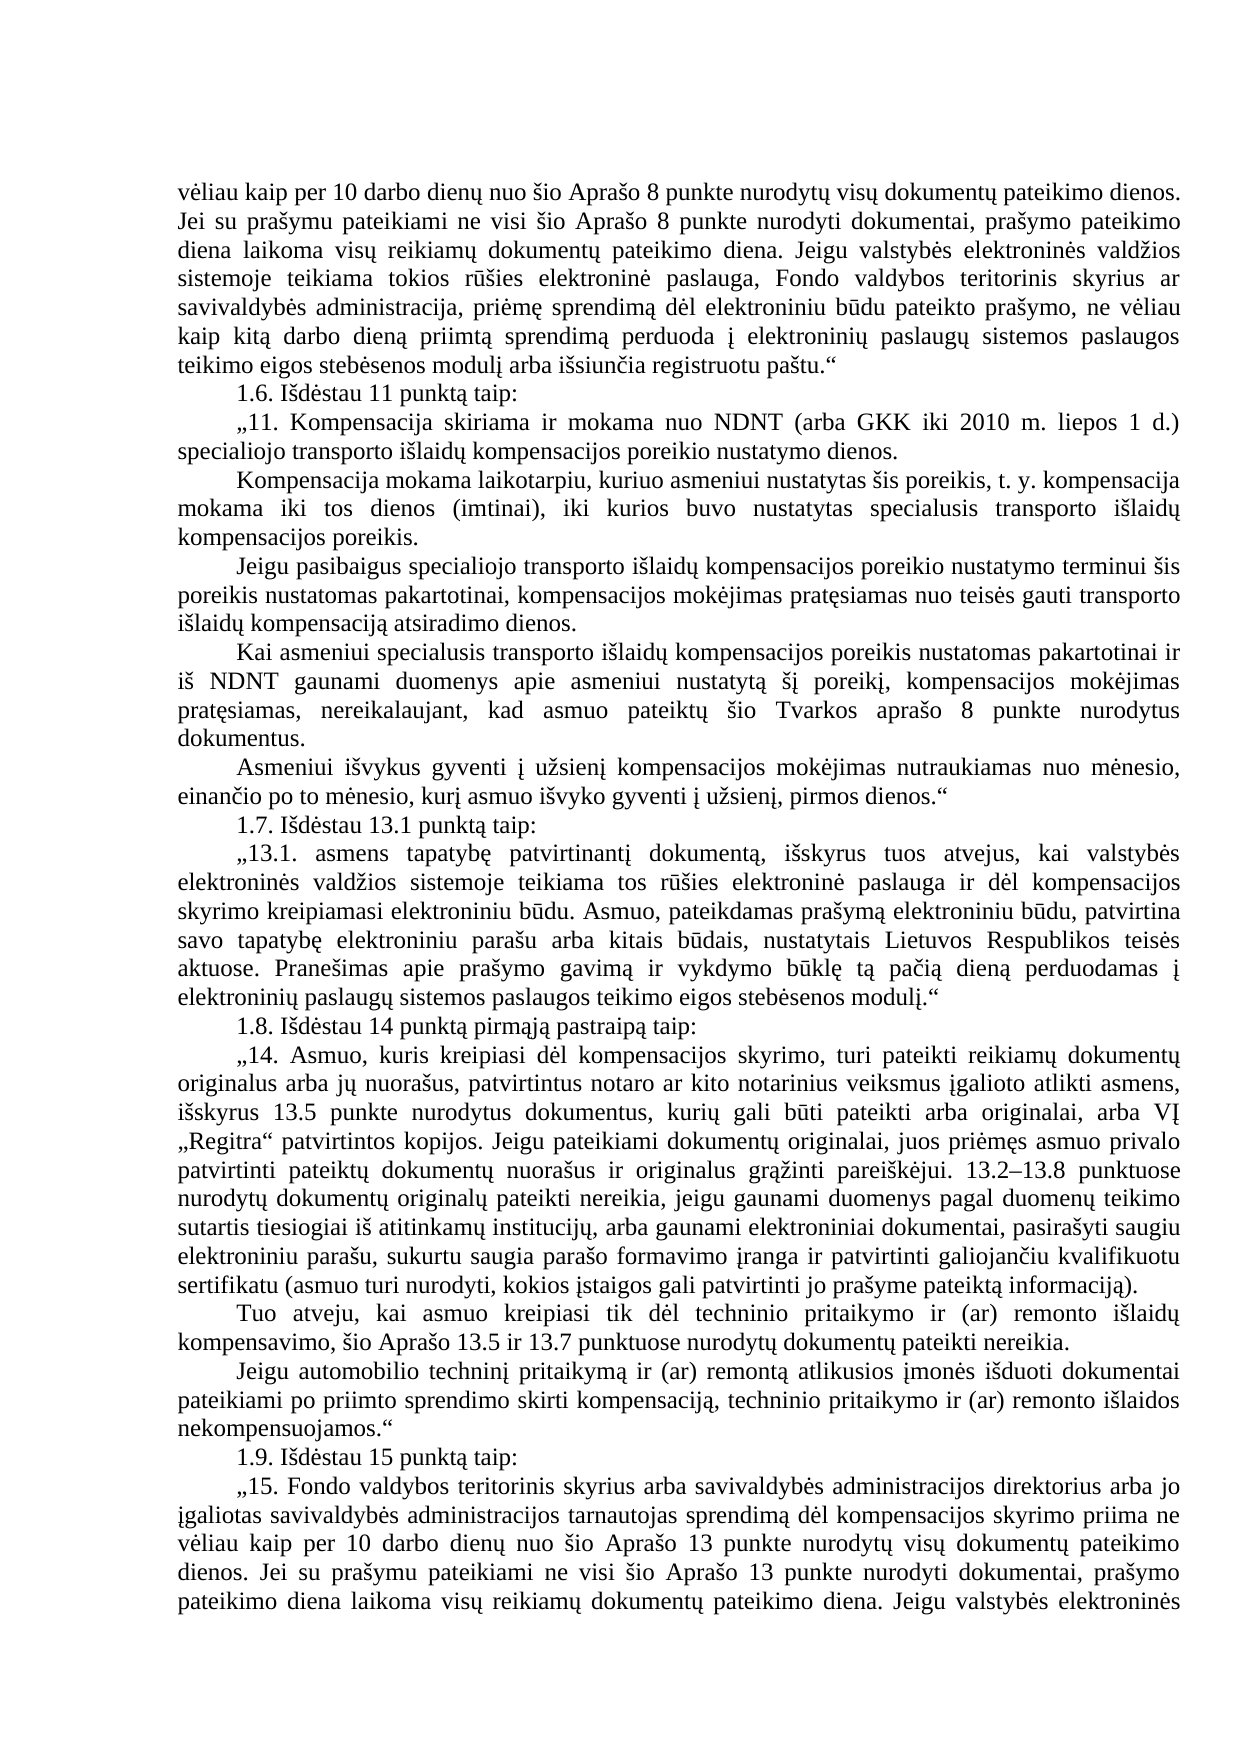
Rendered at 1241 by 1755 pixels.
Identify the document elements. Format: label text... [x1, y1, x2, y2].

text Tuo atveju, kai asmuo kreipiasi tik dėl techninio pritaikymo ir (ar) remonto išlaidų kompensavimo, šio Aprašo 13.5 ir 13.7 punktuose nurodytų dokumentų pateikti nereikia. [177, 1298, 1181, 1356]
text Kai asmeniui specialusis transporto išlaidų kompensacijos poreikis nustatomas pakartotinai ir iš NDNT gaunami duomenys apie asmeniui nustatytą šį poreikį, kompensacijos mokėjimas pratęsiamas, nereikalaujant, kad asmuo pateiktų šio Tvarkos aprašo 8 punkte nurodytus dokumentus. [177, 637, 1181, 752]
text „13.1. asmens tapatybę patvirtinantį dokumentą, išskyrus tuos atvejus, kai valstybės elektroninės valdžios sistemoje teikiama tos rūšies elektroninė paslauga ir dėl kompensacijos skyrimo kreipiamasi elektroniniu būdu. Asmuo, pateikdamas prašymą elektroniniu būdu, patvirtina savo tapatybę elektroniniu parašu arba kitais būdais, nustatytais Lietuvos Respublikos teisės aktuose. Pranešimas apie prašymo gavimą ir vykdymo būklę tą pačią dieną perduodamas į elektroninių paslaugų sistemos paslaugos teikimo eigos stebėsenos modulį.“ [177, 838, 1181, 1011]
text 1.8. Išdėstau 14 punktą pirmąją pastraipą taip: [177, 1011, 1181, 1040]
text vėliau kaip per 10 darbo dienų nuo šio Aprašo 8 punkte nurodytų visų dokumentų pateikimo dienos. Jei su prašymu pateikiami ne visi šio Aprašo 8 punkte nurodyti dokumentai, prašymo pateikimo diena laikoma visų reikiamų dokumentų pateikimo diena. Jeigu valstybės elektroninės valdžios sistemoje teikiama tokios rūšies elektroninė paslauga, Fondo valdybos teritorinis skyrius ar savivaldybės administracija, priėmę sprendimą dėl elektroniniu būdu pateikto prašymo, ne vėliau kaip kitą darbo dieną priimtą sprendimą perduoda į elektroninių paslaugų sistemos paslaugos teikimo eigos stebėsenos modulį arba išsiunčia registruotu paštu.“ [177, 177, 1181, 378]
text Jeigu pasibaigus specialiojo transporto išlaidų kompensacijos poreikio nustatymo terminui šis poreikis nustatomas pakartotinai, kompensacijos mokėjimas pratęsiamas nuo teisės gauti transporto išlaidų kompensaciją atsiradimo dienos. [177, 551, 1181, 637]
text 1.6. Išdėstau 11 punktą taip: [177, 378, 1181, 407]
text Asmeniui išvykus gyventi į užsienį kompensacijos mokėjimas nutraukiamas nuo mėnesio, einančio po to mėnesio, kurį asmuo išvyko gyventi į užsienį, pirmos dienos.“ [177, 752, 1181, 810]
text „11. Kompensacija skiriama ir mokama nuo NDNT (arba GKK iki 2010 m. liepos 1 d.) specialiojo transporto išlaidų kompensacijos poreikio nustatymo dienos. [177, 407, 1181, 465]
text 1.7. Išdėstau 13.1 punktą taip: [177, 810, 1181, 838]
text „15. Fondo valdybos teritorinis skyrius arba savivaldybės administracijos direktorius arba jo įgaliotas savivaldybės administracijos tarnautojas sprendimą dėl kompensacijos skyrimo priima ne vėliau kaip per 10 darbo dienų nuo šio Aprašo 13 punkte nurodytų visų dokumentų pateikimo dienos. Jei su prašymu pateikiami ne visi šio Aprašo 13 punkte nurodyti dokumentai, prašymo pateikimo diena laikoma visų reikiamų dokumentų pateikimo diena. Jeigu valstybės elektroninės [177, 1471, 1181, 1615]
text Jeigu automobilio techninį pritaikymą ir (ar) remontą atlikusios įmonės išduoti dokumentai pateikiami po priimto sprendimo skirti kompensaciją, techninio pritaikymo ir (ar) remonto išlaidos nekompensuojamos.“ [177, 1356, 1181, 1442]
text 1.9. Išdėstau 15 punktą taip: [177, 1442, 1181, 1471]
text Kompensacija mokama laikotarpiu, kuriuo asmeniui nustatytas šis poreikis, t. y. kompensacija mokama iki tos dienos (imtinai), iki kurios buvo nustatytas specialusis transporto išlaidų kompensacijos poreikis. [177, 465, 1181, 551]
text „14. Asmuo, kuris kreipiasi dėl kompensacijos skyrimo, turi pateikti reikiamų dokumentų originalus arba jų nuorašus, patvirtintus notaro ar kito notarinius veiksmus įgalioto atlikti asmens, išskyrus 13.5 punkte nurodytus dokumentus, kurių gali būti pateikti arba originalai, arba VĮ „Regitra“ patvirtintos kopijos. Jeigu pateikiami dokumentų originalai, juos priėmęs asmuo privalo patvirtinti pateiktų dokumentų nuorašus ir originalus grąžinti pareiškėjui. 13.2–13.8 punktuose nurodytų dokumentų originalų pateikti nereikia, jeigu gaunami duomenys pagal duomenų teikimo sutartis tiesiogiai iš atitinkamų institucijų, arba gaunami elektroniniai dokumentai, pasirašyti saugiu elektroniniu parašu, sukurtu saugia parašo formavimo įranga ir patvirtinti galiojančiu kvalifikuotu sertifikatu (asmuo turi nurodyti, kokios įstaigos gali patvirtinti jo prašyme pateiktą informaciją). [177, 1040, 1181, 1298]
